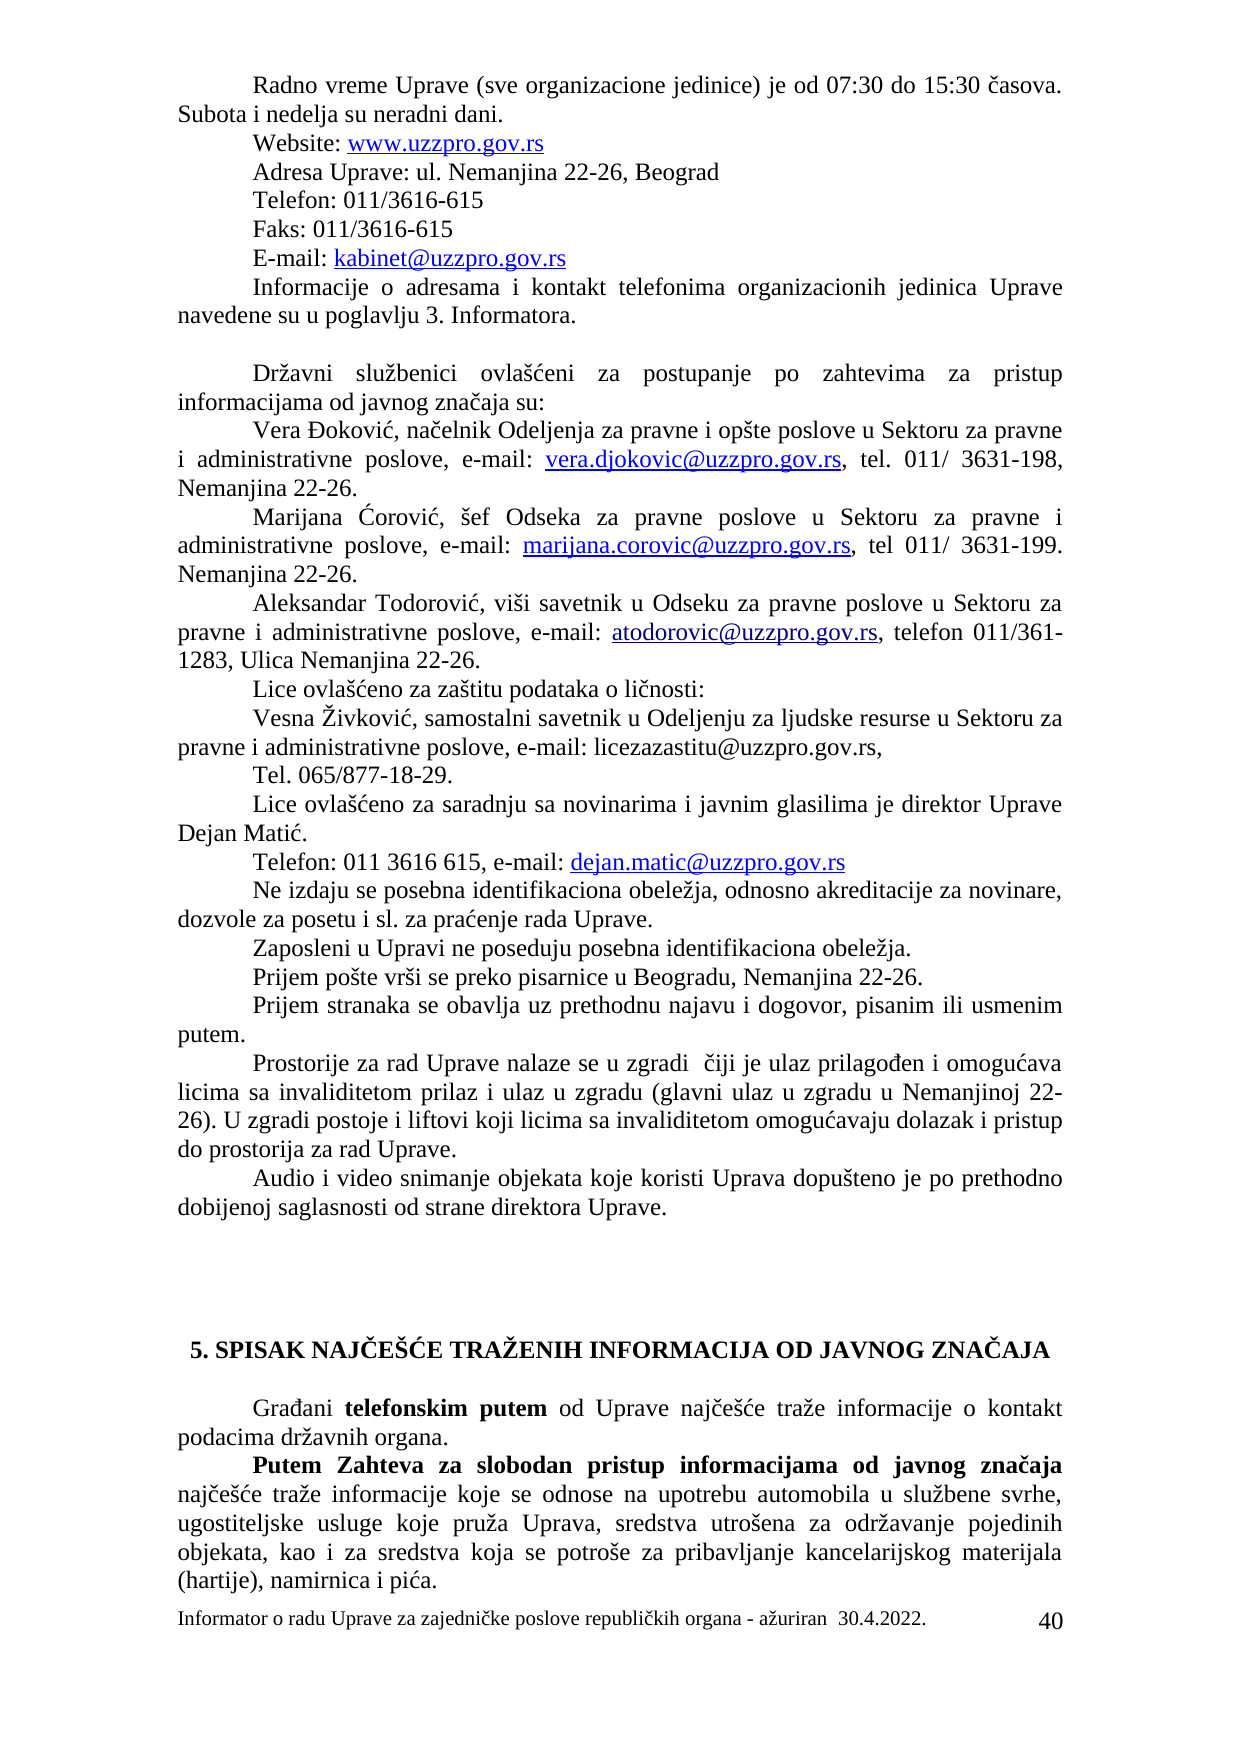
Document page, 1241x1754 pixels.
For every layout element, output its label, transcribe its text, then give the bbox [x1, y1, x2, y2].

text Vera Đoković, načelnik Odelјenja za pravne i opšte poslove u Sektoru za pravne i administrativne poslove, e-mail: vera.djokovic@uzzpro.gov.rs, tel. 011/ 3631-198, Nemanjina 22-26. [177, 415, 1063, 502]
text Informacije o adresama i kontakt telefonima organizacionih jedinica Uprave navedene su u poglavlјu 3. Informatora. [177, 272, 1063, 329]
text Tel. 065/877-18-29. [177, 760, 1063, 789]
text Radno vreme Uprave (sve organizacione jedinice) je od 07:30 do 15:30 časova. Subota i nedelјa su neradni dani. [177, 70, 1063, 128]
text Putem Zahteva za slobodan pristup informacijama od javnog značaja najčešće traže informacije koje se odnose na upotrebu automobila u službene svrhe, ugostitelјske usluge koje pruža Uprava, sredstva utrošena za održavanje pojedinih objekata, kao i za sredstva koja se potroše za pribavlјanje kancelarijskog materijala (hartije), namirnica i pića. [177, 1450, 1063, 1594]
text Lice ovlašćeno za zaštitu podataka o ličnosti: [177, 674, 1063, 703]
text Ne izdaju se posebna identifikaciona obeležja, odnosno akreditacije za novinare, dozvole za posetu i sl. za praćenje rada Uprave. [177, 875, 1063, 933]
text Građani telefonskim putem od Uprave najčešće traže informacije o kontakt podacima državnih organa. [177, 1393, 1063, 1450]
text Prostorije za rad Uprave nalaze se u zgradi čiji je ulaz prilagođen i omogućava licima sa invaliditetom prilaz i ulaz u zgradu (glavni ulaz u zgradu u Nemanjinoj 22-26). U zgradi postoje i liftovi koji licima sa invaliditetom omogućavaju dolazak i pristup do prostorija za rad Uprave. [177, 1048, 1063, 1163]
text Prijem stranaka se obavlјa uz prethodnu najavu i dogovor, pisanim ili usmenim putem. [177, 990, 1063, 1048]
text Prijem pošte vrši se preko pisarnice u Beogradu, Nemanjina 22-26. [177, 962, 1063, 990]
text Telefon: 011/3616-615 [177, 185, 1063, 214]
text Audio i video snimanje objekata koje koristi Uprava dopušteno je po prethodno dobijenoj saglasnosti od strane direktora Uprave. [177, 1163, 1063, 1220]
text Državni službenici ovlašćeni za postupanje po zahtevima za pristup informacijama od javnog značaja su: [177, 358, 1063, 415]
text Telefon: 011 3616 615, e-mail: dejan.matic@uzzpro.gov.rs [177, 847, 1063, 875]
text Aleksandar Todorović, viši savetnik u Odseku za pravne poslove u Sektoru za pravne i administrativne poslove, e-mail: atodorovic@uzzpro.gov.rs, telefon 011/361-1283, Ulica Nemanjina 22-26. [177, 588, 1063, 674]
text Faks: 011/3616-615 [177, 214, 1063, 243]
text Adresa Uprave: ul. Nemanjina 22-26, Beograd [177, 157, 1063, 185]
text Lice ovlašćeno za saradnju sa novinarima i javnim glasilima je direktor Uprave Dejan Matić. [177, 789, 1063, 847]
text Zaposleni u Upravi ne poseduju posebna identifikaciona obeležja. [177, 933, 1063, 962]
text Marijana Ćorović, šef Odseka za pravne poslove u Sektoru za pravne i administrativne poslove, e-mail: marijana.corovic@uzzpro.gov.rs, tel 011/ 3631-199. Nemanjina 22-26. [177, 502, 1063, 588]
text E-mail: kabinet@uzzpro.gov.rs [177, 243, 1063, 272]
text 5. SPISAK NAJČEŠĆE TRAŽENIH INFORMACIJA OD JAVNOG ZNAČAJA [177, 1335, 1063, 1364]
text Vesna Živković, samostalni savetnik u Odeljenju za ljudske resurse u Sektoru za pravne i administrativne poslove, e-mail: licezazastitu@uzzpro.gov.rs, [177, 703, 1063, 760]
text Website: www.uzzpro.gov.rs [177, 128, 1063, 157]
